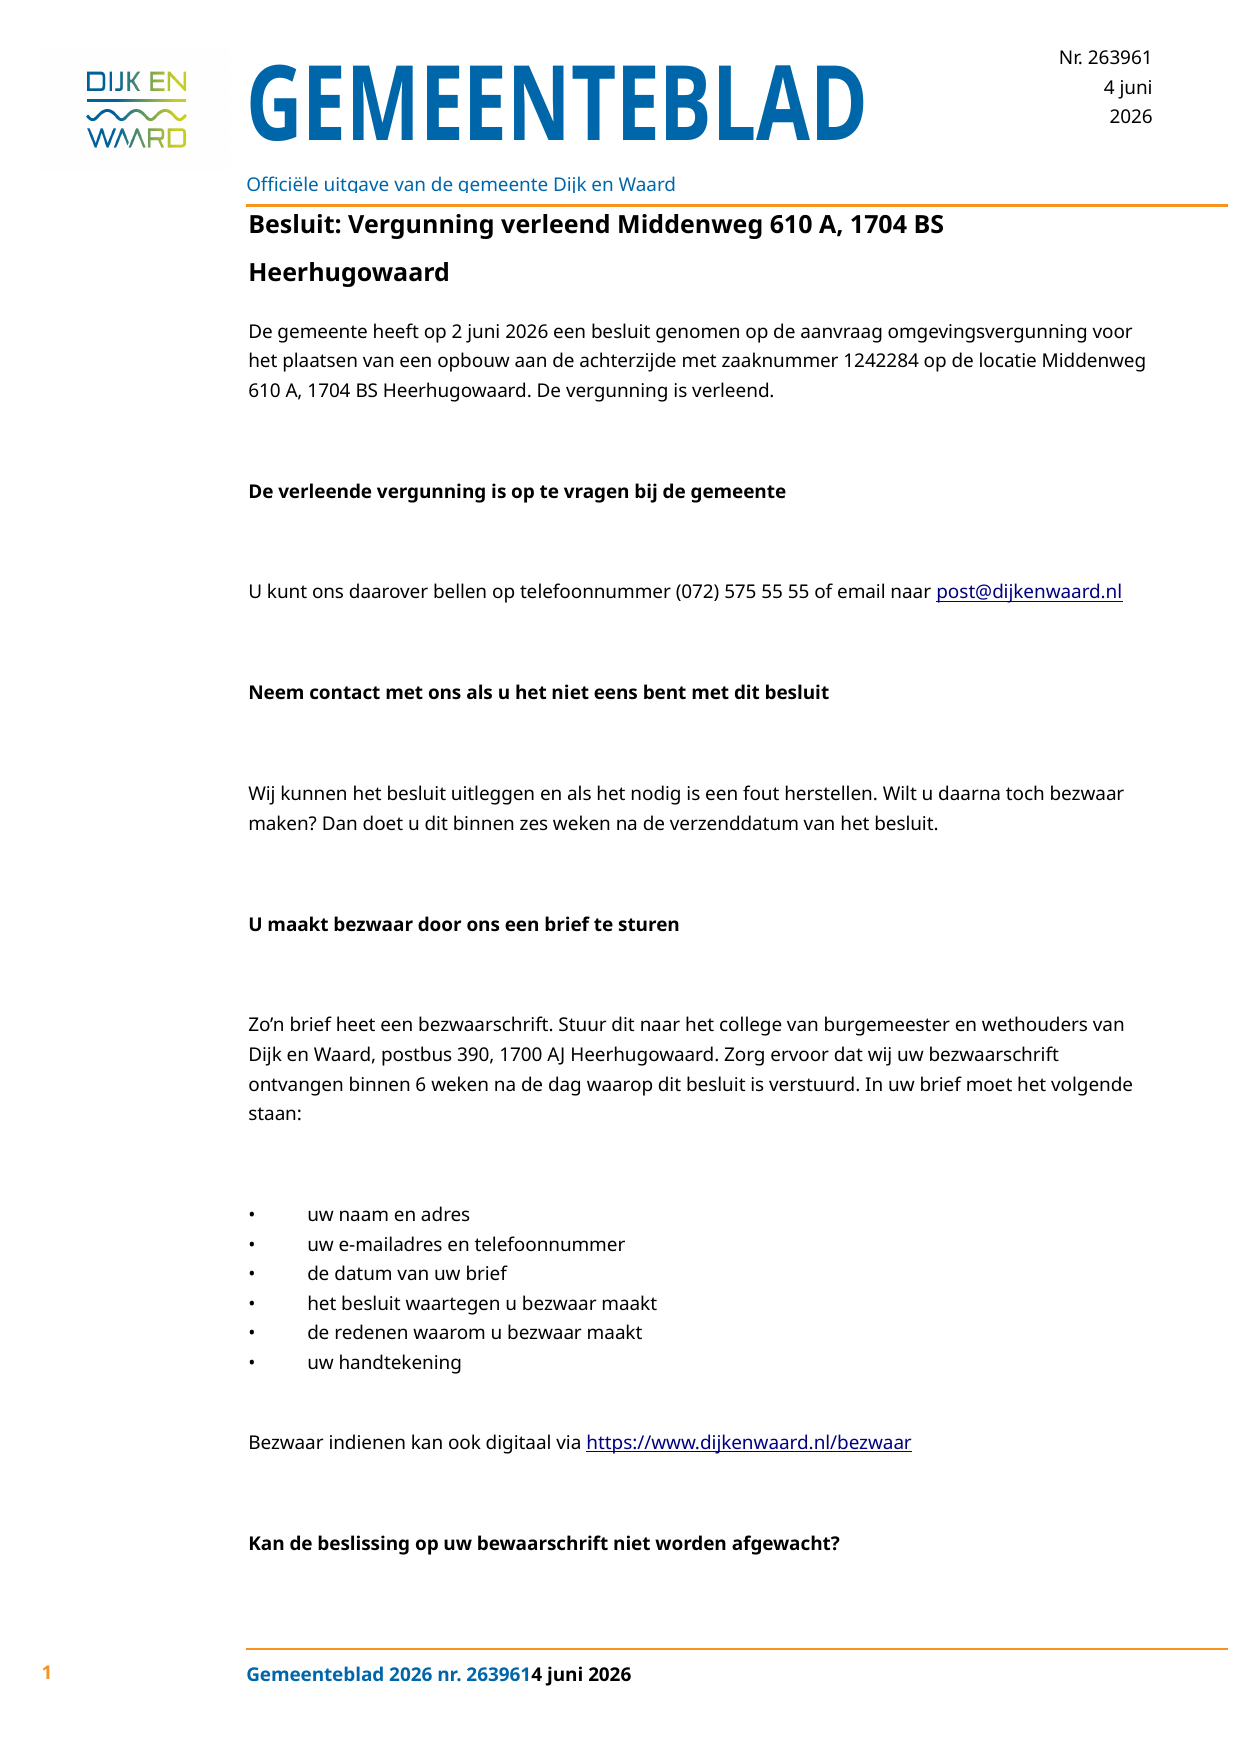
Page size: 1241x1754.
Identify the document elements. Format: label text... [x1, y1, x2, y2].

list de redenen waarom u bezwaar maakt [248, 1319, 1152, 1345]
text De gemeente heeft op 2 juni 2026 een besluit genomen op de aanvraag omgevingsvergunning voor het plaatsen van een opbouw aan de achterzijde met zaaknummer 1242284 op de locatie Middenweg 610 A, 1704 BS Heerhugowaard. De vergunning is verleend. [248, 318, 1152, 403]
list uw e-mailadres en telefoonnummer [248, 1231, 1152, 1257]
text U kunt ons daarover bellen op telefoonnummer (072) 575 55 55 of email naar post@dijkenwaard.nl [248, 579, 1152, 604]
text Kan de beslissing op uw bewaarschrift niet worden afgewacht? [248, 1530, 1152, 1556]
text Besluit: Vergunning verleend Middenweg 610 A, 1704 BS Heerhugowaard [248, 207, 1152, 288]
text Neem contact met ons als u het niet eens bent met dit besluit [248, 679, 1152, 705]
list uw handtekening [248, 1349, 1152, 1375]
list het besluit waartegen u bezwaar maakt [248, 1290, 1152, 1316]
text Bezwaar indienen kan ook digitaal via https://www.dijkenwaard.nl/bezwaar [248, 1429, 1152, 1455]
text U maakt bezwaar door ons een brief te sturen [248, 911, 1152, 937]
text De verleende vergunning is op te vragen bij de gemeente [248, 478, 1152, 504]
list de datum van uw brief [248, 1260, 1152, 1286]
text Zo’n brief heet een bezwaarschrift. Stuur dit naar het college van burgemeester en wethouders van Dijk en Waard, postbus 390, 1700 AJ Heerhugowaard. Zorg ervoor dat wij uw bezwaarschrift ontvangen binnen 6 weken na de dag waarop dit besluit is verstuurd. In uw brief moet het volgende staan: [248, 1012, 1152, 1126]
text Wij kunnen het besluit uitleggen en als het nodig is een fout herstellen. Wilt u daarna toch bezwaar maken? Dan doet u dit binnen zes weken na de verzenddatum van het besluit. [248, 780, 1152, 836]
picture [41, 47, 231, 172]
list uw naam en adres [248, 1201, 1152, 1227]
